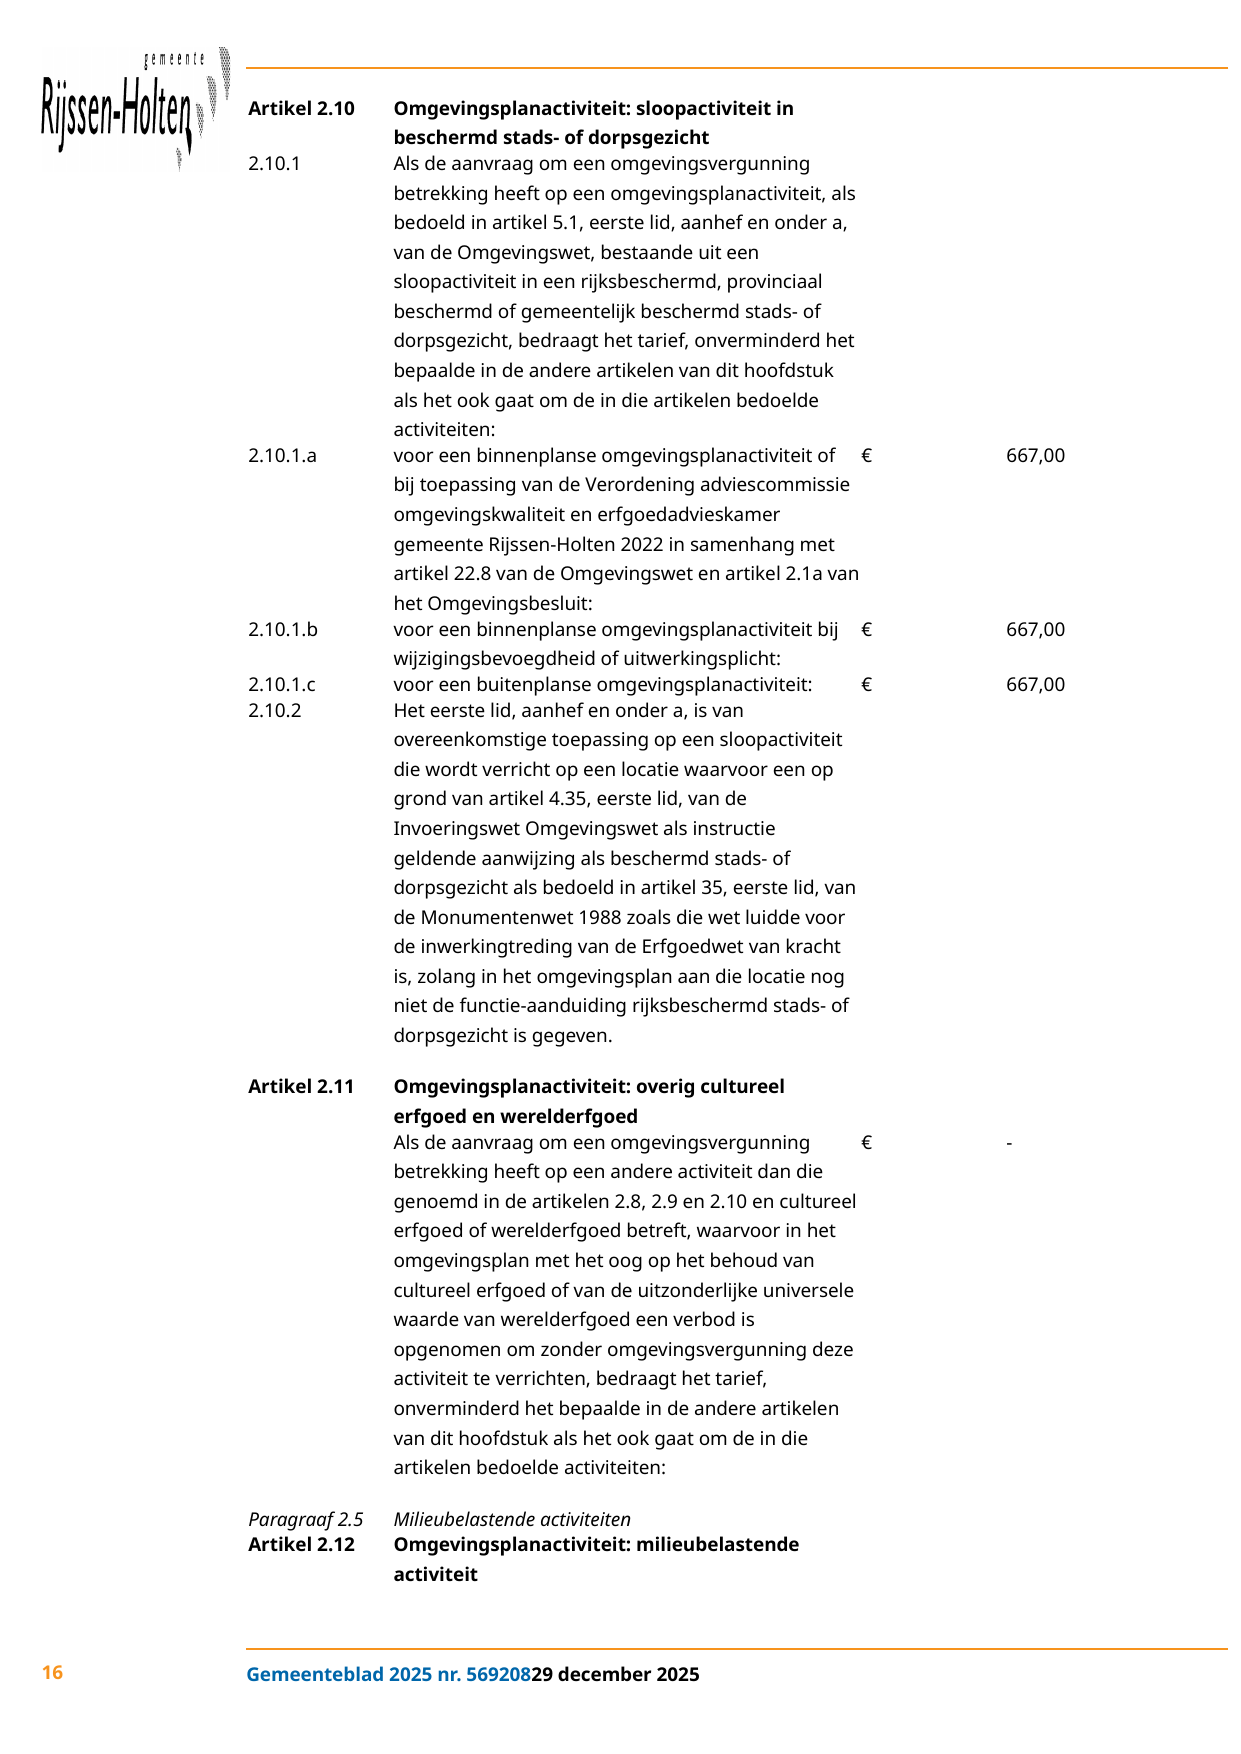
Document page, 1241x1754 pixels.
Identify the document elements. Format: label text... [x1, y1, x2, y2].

table_cell € [861, 1129, 1006, 1480]
table_cell Artikel 2.11 [248, 1074, 393, 1129]
table_cell [1006, 697, 1152, 1048]
table_cell 2.10.1 [248, 150, 393, 442]
table_cell 667,00 [1006, 442, 1152, 616]
table_cell Omgevingsplanactiviteit: milieubelastende activiteit [393, 1532, 861, 1587]
table_cell Omgevingsplanactiviteit: sloopactiviteit in beschermd stads- of dorpsgezicht [393, 95, 861, 150]
table_cell - [1006, 1129, 1152, 1480]
table_cell [1006, 1480, 1152, 1506]
table_cell Milieubelastende activiteiten [393, 1506, 861, 1532]
table_cell [861, 95, 1006, 150]
table_cell voor een binnenplanse omgevingsplanactiviteit of bij toepassing van de Verordening adviescommissie omgevingskwaliteit en erfgoedadvieskamer gemeente Rijssen-Holten 2022 in samenhang met artikel 22.8 van de Omgevingswet en artikel 2.1a van het Omgevingsbesluit: [393, 442, 861, 616]
table_cell [248, 1129, 393, 1480]
table_cell Artikel 2.12 [248, 1532, 393, 1587]
table_cell [1006, 1074, 1152, 1129]
picture [41, 47, 231, 172]
table_cell 2.10.2 [248, 697, 393, 1048]
table_cell [1006, 150, 1152, 442]
table_cell [393, 1048, 861, 1074]
table_cell voor een binnenplanse omgevingsplanactiviteit bij wijzigingsbevoegdheid of uitwerkingsplicht: [393, 616, 861, 671]
table_cell Als de aanvraag om een omgevingsvergunning betrekking heeft op een andere activiteit dan die genoemd in de artikelen 2.8, 2.9 en 2.10 en cultureel erfgoed of werelderfgoed betreft, waarvoor in het omgevingsplan met het oog op het behoud van cultureel erfgoed of van de uitzonderlijke universele waarde van werelderfgoed een verbod is opgenomen om zonder omgevingsvergunning deze activiteit te verrichten, bedraagt het tarief, onverminderd het bepaalde in de andere artikelen van dit hoofdstuk als het ook gaat om de in die artikelen bedoelde activiteiten: [393, 1129, 861, 1480]
table_cell [861, 1532, 1006, 1587]
table_cell voor een buitenplanse omgevingsplanactiviteit: [393, 671, 861, 697]
table_cell 2.10.1.a [248, 442, 393, 616]
table_cell [248, 1480, 393, 1506]
table_cell [1006, 1532, 1152, 1587]
table_cell [1006, 1506, 1152, 1532]
table_cell [861, 150, 1006, 442]
table_cell [393, 1480, 861, 1506]
table_cell 667,00 [1006, 671, 1152, 697]
table_cell 2.10.1.b [248, 616, 393, 671]
table_cell [861, 1506, 1006, 1532]
table_cell € [861, 616, 1006, 671]
table_cell [861, 1480, 1006, 1506]
table_cell Het eerste lid, aanhef en onder a, is van overeenkomstige toepassing op een sloopactiviteit die wordt verricht op een locatie waarvoor een op grond van artikel 4.35, eerste lid, van de Invoeringswet Omgevingswet als instructie geldende aanwijzing als beschermd stads- of dorpsgezicht als bedoeld in artikel 35, eerste lid, van de Monumentenwet 1988 zoals die wet luidde voor de inwerkingtreding van de Erfgoedwet van kracht is, zolang in het omgevingsplan aan die locatie nog niet de functie-aanduiding rijksbeschermd stads- of dorpsgezicht is gegeven. [393, 697, 861, 1048]
table_cell € [861, 671, 1006, 697]
table_cell [861, 1048, 1006, 1074]
table_cell 2.10.1.c [248, 671, 393, 697]
table_cell [1006, 1048, 1152, 1074]
table_cell [1006, 95, 1152, 150]
table_cell Omgevingsplanactiviteit: overig cultureel erfgoed en werelderfgoed [393, 1074, 861, 1129]
table_cell Als de aanvraag om een omgevingsvergunning betrekking heeft op een omgevingsplanactiviteit, als bedoeld in artikel 5.1, eerste lid, aanhef en onder a, van de Omgevingswet, bestaande uit een sloopactiviteit in een rijksbeschermd, provinciaal beschermd of gemeentelijk beschermd stads- of dorpsgezicht, bedraagt het tarief, onverminderd het bepaalde in de andere artikelen van dit hoofdstuk als het ook gaat om de in die artikelen bedoelde activiteiten: [393, 150, 861, 442]
table_cell Artikel 2.10 [248, 95, 393, 150]
table_cell [861, 1074, 1006, 1129]
table_cell [861, 697, 1006, 1048]
table_cell [248, 1048, 393, 1074]
table_cell € [861, 442, 1006, 616]
table_cell 667,00 [1006, 616, 1152, 671]
table_cell Paragraaf 2.5 [248, 1506, 393, 1532]
